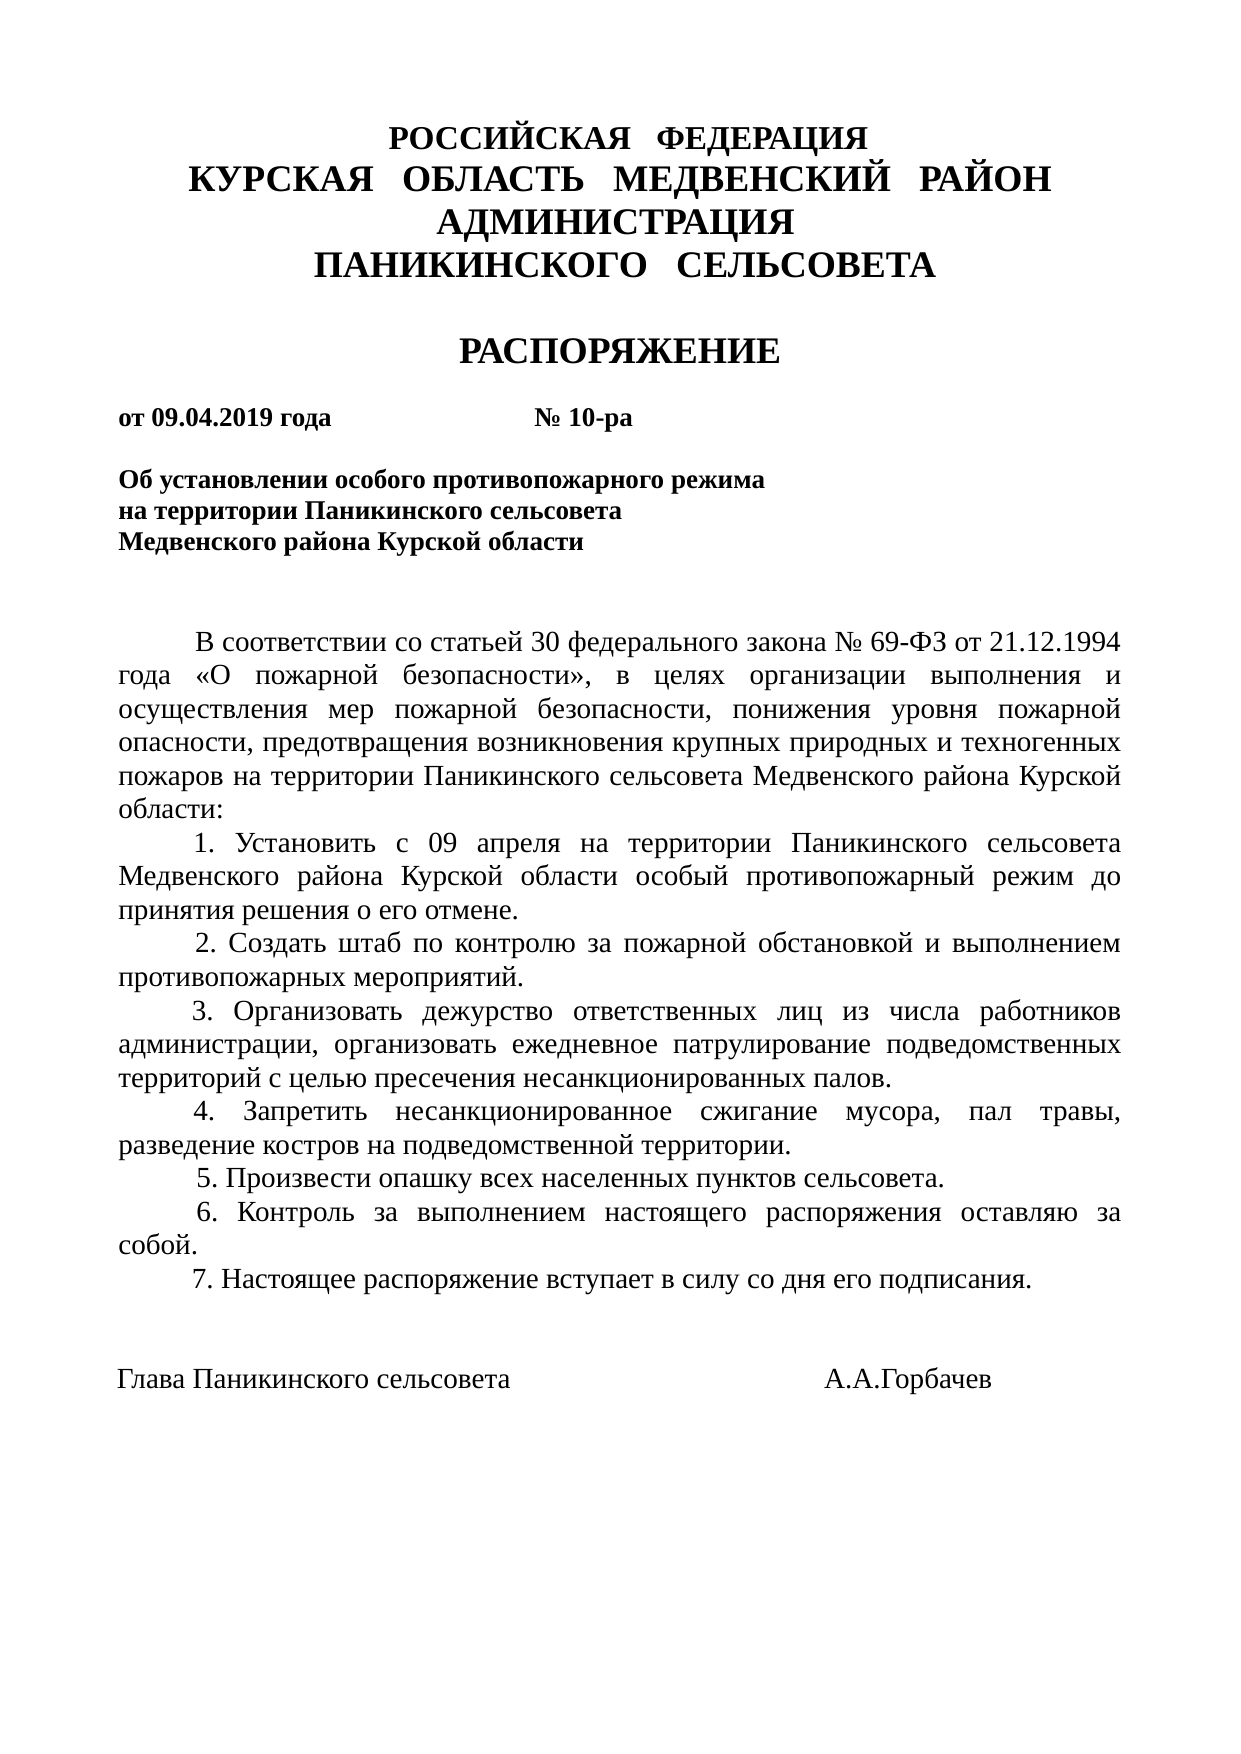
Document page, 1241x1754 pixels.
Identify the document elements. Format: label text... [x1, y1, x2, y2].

text 3. Организовать дежурство ответственных лиц из числа работников администрации, организовать ежедневное патрулирование подведомственных территорий с целью пресечения несанкционированных палов. [118, 993, 1122, 1093]
text 5. Произвести опашку всех населенных пунктов сельсовета. [118, 1160, 1122, 1194]
text КУРСКАЯ ОБЛАСТЬ МЕДВЕНСКИЙ РАЙОН [118, 156, 1122, 199]
text Медвенского района Курской области [118, 525, 1122, 557]
text ПАНИКИНСКОГО СЕЛЬСОВЕТА [118, 243, 1122, 286]
text АДМИНИСТРАЦИЯ [118, 199, 1122, 243]
text 6. Контроль за выполнением настоящего распоряжения оставляю за собой. [118, 1194, 1122, 1261]
text РОССИЙСКАЯ ФЕДЕРАЦИЯ [118, 118, 1122, 156]
text 4. Запретить несанкционированное сжигание мусора, пал травы, разведение костров на подведомственной территории. [118, 1093, 1122, 1160]
text Об установлении особого противопожарного режима [118, 463, 1122, 494]
text 1. Установить с 09 апреля на территории Паникинского сельсовета Медвенского района Курской области особый противопожарный режим до принятия решения о его отмене. [118, 825, 1122, 926]
text Глава Паникинского сельсовета А.А.Горбачев [117, 1362, 1122, 1395]
text на территории Паникинского сельсовета [118, 494, 1122, 525]
subtitle РАСПОРЯЖЕНИЕ [118, 329, 1122, 372]
text 2. Создать штаб по контролю за пожарной обстановкой и выполнением противопожарных мероприятий. [118, 926, 1122, 993]
text от 09.04.2019 года № 10-ра [118, 401, 1122, 432]
text 7. Настоящее распоряжение вступает в силу со дня его подписания. [118, 1261, 1122, 1294]
text В соответствии со статьей 30 федерального закона № 69-ФЗ от 21.12.1994 года «О пожарной безопасности», в целях организации выполнения и осуществления мер пожарной безопасности, понижения уровня пожарной опасности, предотвращения возникновения крупных природных и техногенных пожаров на территории Паникинского сельсовета Медвенского района Курской области: [118, 624, 1122, 825]
